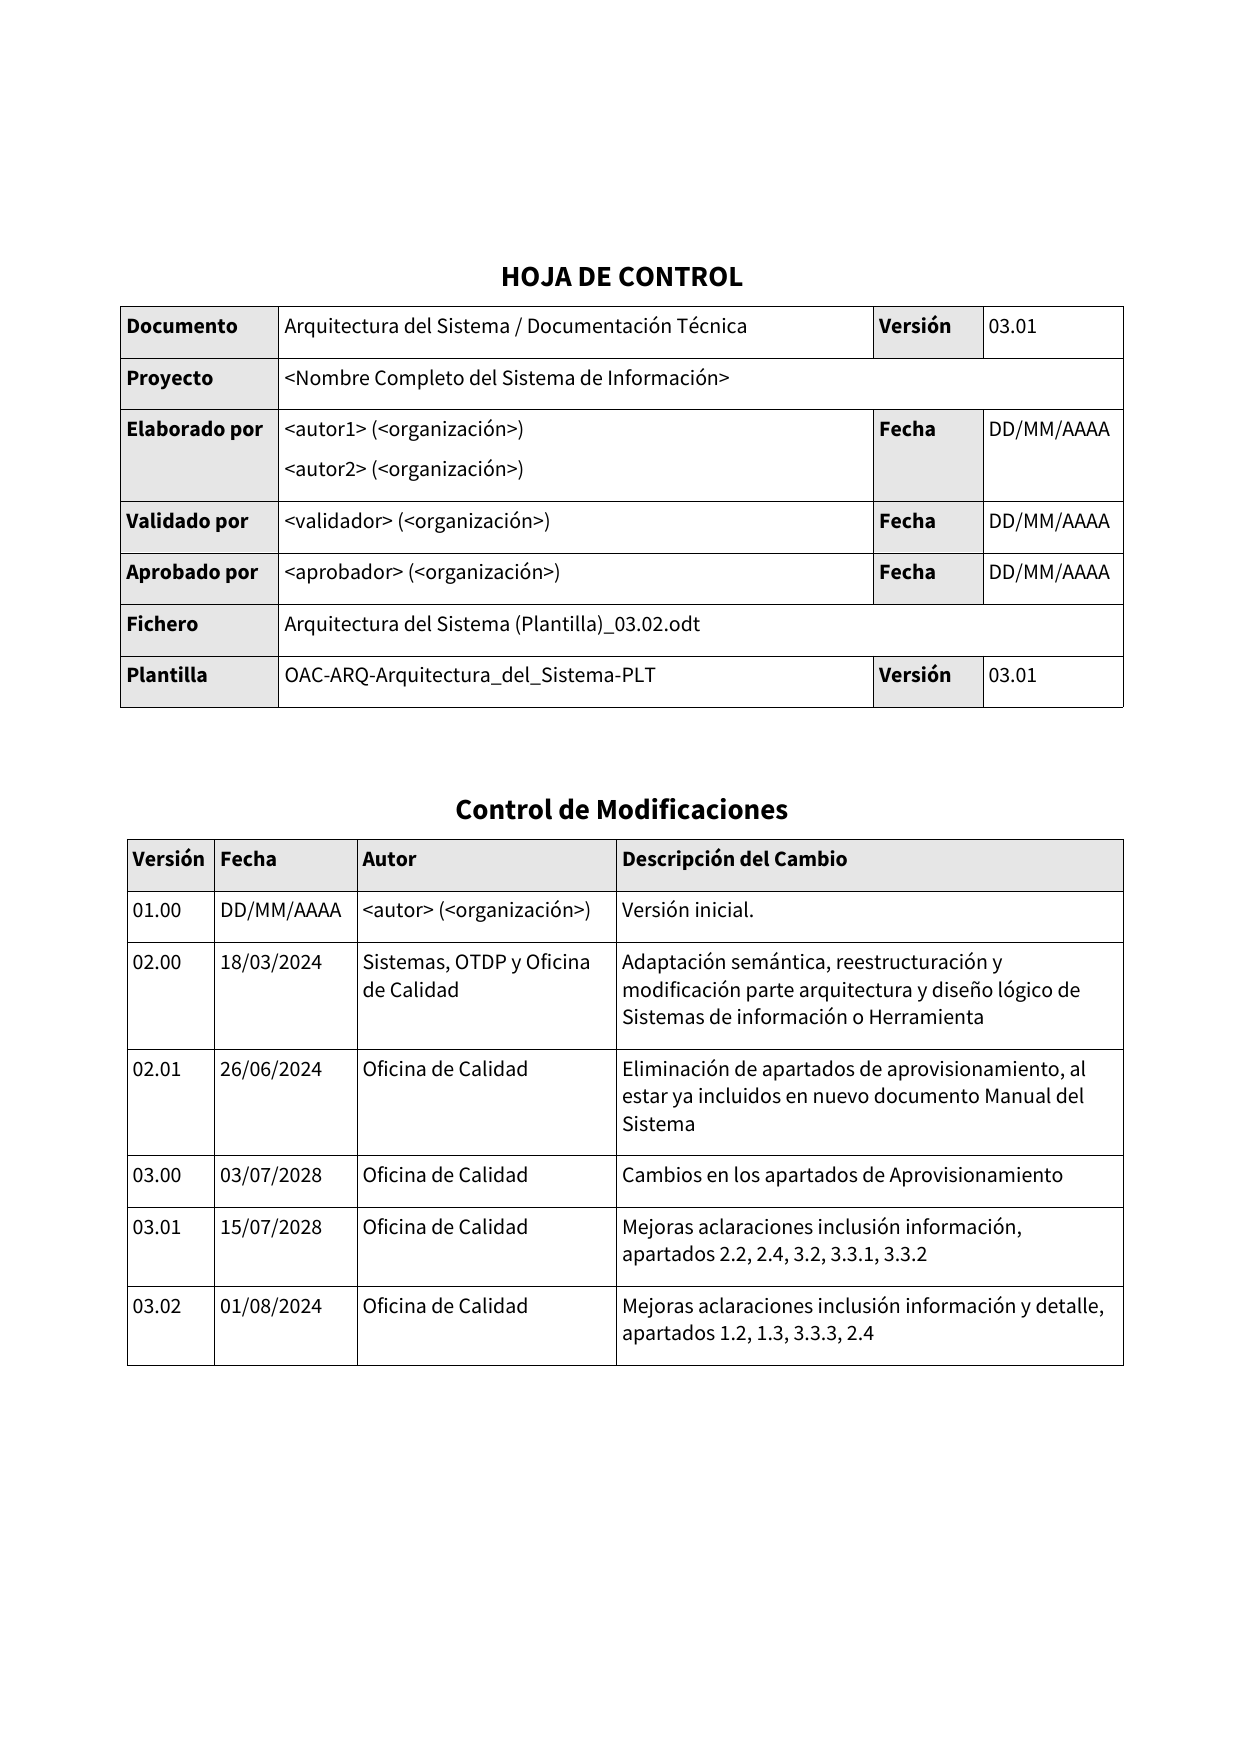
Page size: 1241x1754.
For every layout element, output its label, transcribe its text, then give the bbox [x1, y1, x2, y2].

table_cell Oficina de Calidad [358, 1156, 616, 1207]
table_cell 01.00 [128, 892, 214, 942]
table_cell 01/08/2024 [215, 1287, 357, 1365]
table_header Versión [128, 840, 214, 891]
table_header 03.01 [984, 307, 1123, 358]
table_cell Mejoras aclaraciones inclusión información y detalle, apartados 1.2, 1.3, 3.3.3, 2.4 [617, 1287, 1123, 1365]
table_cell Oficina de Calidad [358, 1208, 616, 1286]
table_header Fecha [215, 840, 357, 891]
table_cell Proyecto [121, 359, 278, 409]
table_cell Mejoras aclaraciones inclusión información, apartados 2.2, 2.4, 3.2, 3.3.1, 3.3.2 [617, 1208, 1123, 1286]
table_cell Elaborado por [121, 410, 278, 501]
table_cell <autor1> (<organización>) <autor2> (<organización>) [279, 410, 873, 501]
table_cell OAC-ARQ-Arquitectura_del_Sistema-PLT [279, 657, 873, 707]
table_cell DD/MM/AAAA [215, 892, 357, 942]
table_cell DD/MM/AAAA [984, 554, 1123, 604]
subtitle HOJA DE CONTROL [120, 258, 1123, 294]
table_cell Plantilla [121, 657, 278, 707]
table_cell Cambios en los apartados de Aprovisionamiento [617, 1156, 1123, 1207]
table_cell DD/MM/AAAA [984, 410, 1123, 501]
table_cell <aprobador> (<organización>) [279, 554, 873, 604]
table_cell Versión [874, 657, 983, 707]
table_cell Adaptación semántica, reestructuración y modificación parte arquitectura y diseño lógico de Sistemas de información o Herramienta [617, 943, 1123, 1049]
table_cell 26/06/2024 [215, 1050, 357, 1155]
table_cell Fecha [874, 410, 983, 501]
table_cell Eliminación de apartados de aprovisionamiento, al estar ya incluidos en nuevo documento Manual del Sistema [617, 1050, 1123, 1155]
table_cell Oficina de Calidad [358, 1050, 616, 1155]
table_cell Arquitectura del Sistema (Plantilla)_03.02.odt [279, 605, 1123, 656]
table_cell 03/07/2028 [215, 1156, 357, 1207]
subtitle Control de Modificaciones [120, 791, 1123, 827]
table_header Arquitectura del Sistema / Documentación Técnica [279, 307, 873, 358]
table_cell 03.02 [128, 1287, 214, 1365]
table_cell Fecha [874, 554, 983, 604]
table_header Versión [874, 307, 983, 358]
table_cell 15/07/2028 [215, 1208, 357, 1286]
table_cell <validador> (<organización>) [279, 502, 873, 552]
table_cell Versión inicial. [617, 892, 1123, 942]
table_cell Fecha [874, 502, 983, 552]
table_cell Aprobado por [121, 554, 278, 604]
table_cell <autor> (<organización>) [358, 892, 616, 942]
table_cell Fichero [121, 605, 278, 656]
table_cell Oficina de Calidad [358, 1287, 616, 1365]
table_cell <Nombre Completo del Sistema de Información> [279, 359, 1123, 409]
table_cell Validado por [121, 502, 278, 552]
table_cell 18/03/2024 [215, 943, 357, 1049]
table_cell 03.01 [128, 1208, 214, 1286]
table_header Autor [358, 840, 616, 891]
table_cell 03.01 [984, 657, 1123, 707]
table_cell DD/MM/AAAA [984, 502, 1123, 552]
table_header Documento [121, 307, 278, 358]
table_cell 03.00 [128, 1156, 214, 1207]
table_cell 02.01 [128, 1050, 214, 1155]
table_cell 02.00 [128, 943, 214, 1049]
table_header Descripción del Cambio [617, 840, 1123, 891]
table_cell Sistemas, OTDP y Oficina de Calidad [358, 943, 616, 1049]
